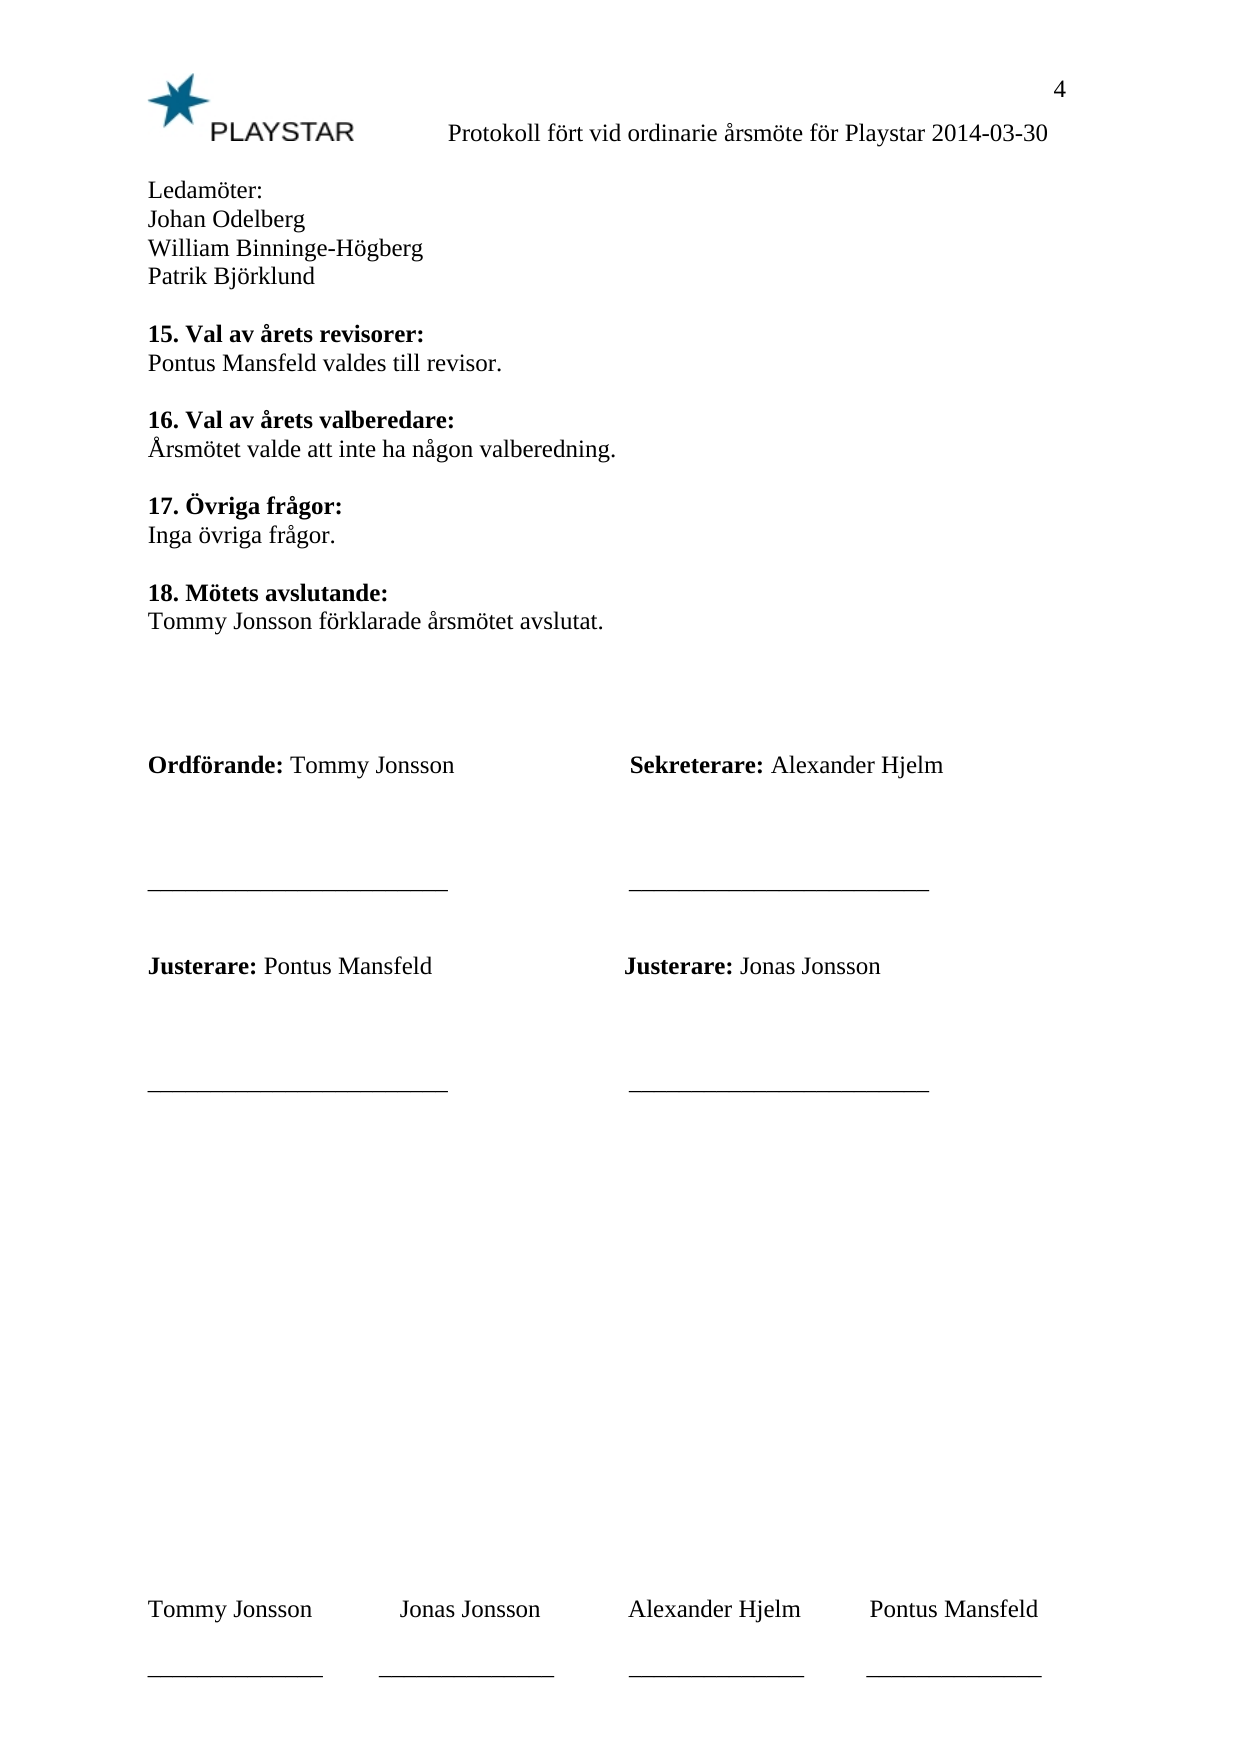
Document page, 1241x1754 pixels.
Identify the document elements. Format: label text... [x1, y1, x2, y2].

text Årsmötet valde att inte ha någon valberedning. [148, 434, 1093, 463]
text Ordförande: Tommy Jonsson Sekreterare: Alexander Hjelm [148, 750, 1093, 779]
text William Binninge-Högberg [148, 233, 1093, 261]
text Inga övriga frågor. [148, 520, 1093, 549]
text Ledamöter: [148, 175, 1093, 204]
text Johan Odelberg [148, 204, 1093, 233]
text 16. Val av årets valberedare: [148, 376, 1093, 434]
text 18. Mötets avslutande: [148, 549, 1093, 606]
text ________________________ ________________________ [148, 1066, 1093, 1095]
text Pontus Mansfeld valdes till revisor. [148, 348, 1093, 376]
text ________________________ ________________________ [148, 865, 1093, 894]
text 17. Övriga frågor: [148, 463, 1093, 520]
text Patrik Björklund [148, 261, 1093, 290]
text Justerare: Pontus Mansfeld Justerare: Jonas Jonsson [148, 951, 1093, 980]
text Tommy Jonsson förklarade årsmötet avslutat. [148, 606, 1093, 635]
text 15. Val av årets revisorer: [148, 319, 1093, 348]
